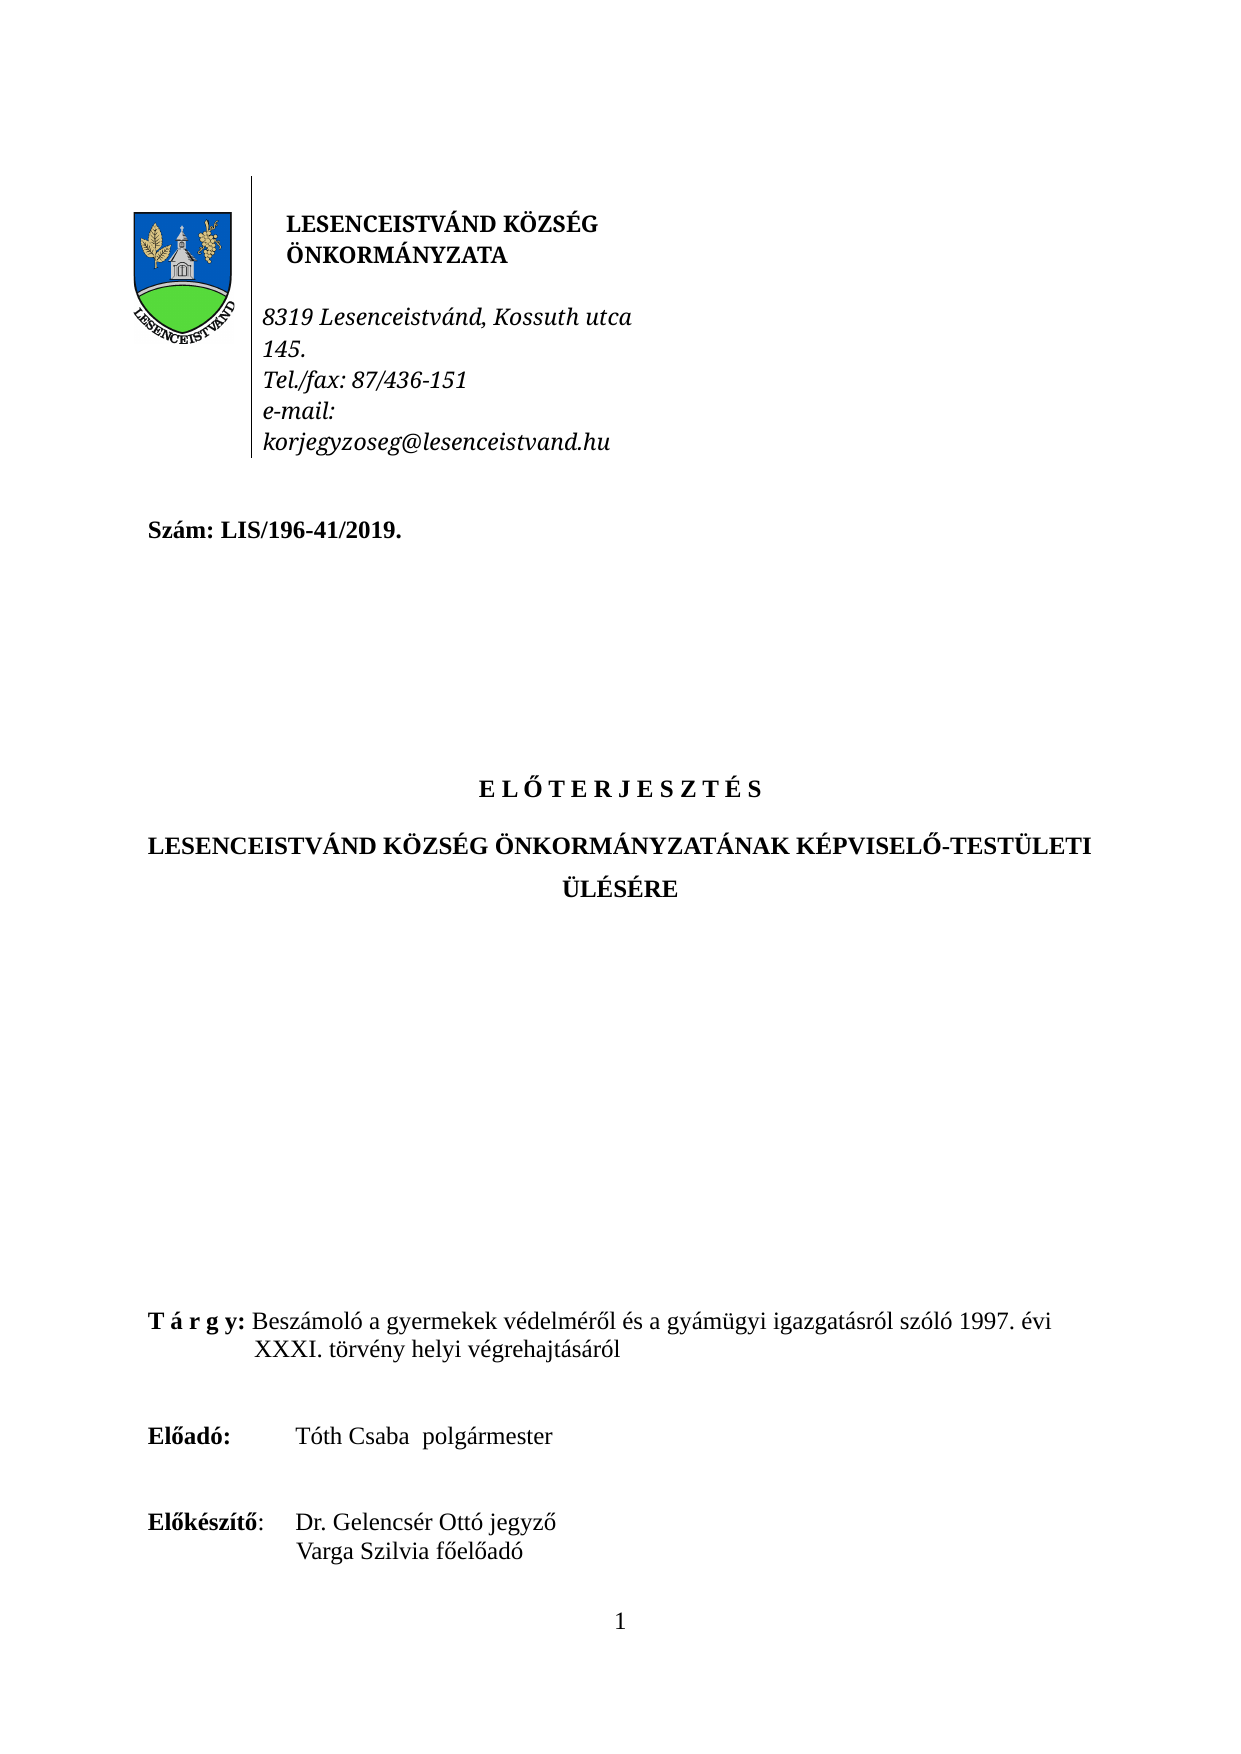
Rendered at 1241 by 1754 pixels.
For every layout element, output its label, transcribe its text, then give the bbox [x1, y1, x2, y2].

text Szám: LIS/196-41/2019. [148, 515, 1093, 544]
text Előadó: Tóth Csaba polgármester [148, 1421, 1093, 1449]
text XXXI. törvény helyi végrehajtásáról [148, 1334, 1093, 1363]
table_header LESENCEISTVÁND KÖZSÉG ÖNKORMÁNYZATA 8319 Lesenceistvánd, Kossuth utca 145. Tel./fax: 87/436-151 e-mail: korjegyzoseg@lesenceistvand.hu [252, 176, 675, 458]
text LESENCEISTVÁND KÖZSÉG ÖNKORMÁNYZATÁNAK KÉPVISELŐ-TESTÜLETI ÜLÉSÉRE [148, 831, 1093, 903]
text Varga Szilvia főelőadó [148, 1536, 1093, 1564]
text Előkészítő: Dr. Gelencsér Ottó jegyző [148, 1507, 1093, 1536]
table_header [129, 176, 251, 458]
text T á r g y: Beszámoló a gyermekek védelméről és a gyámügyi igazgatásról szóló 1997. évi [148, 1306, 1093, 1334]
text E L Ő T E R J E S Z T É S [148, 774, 1093, 803]
